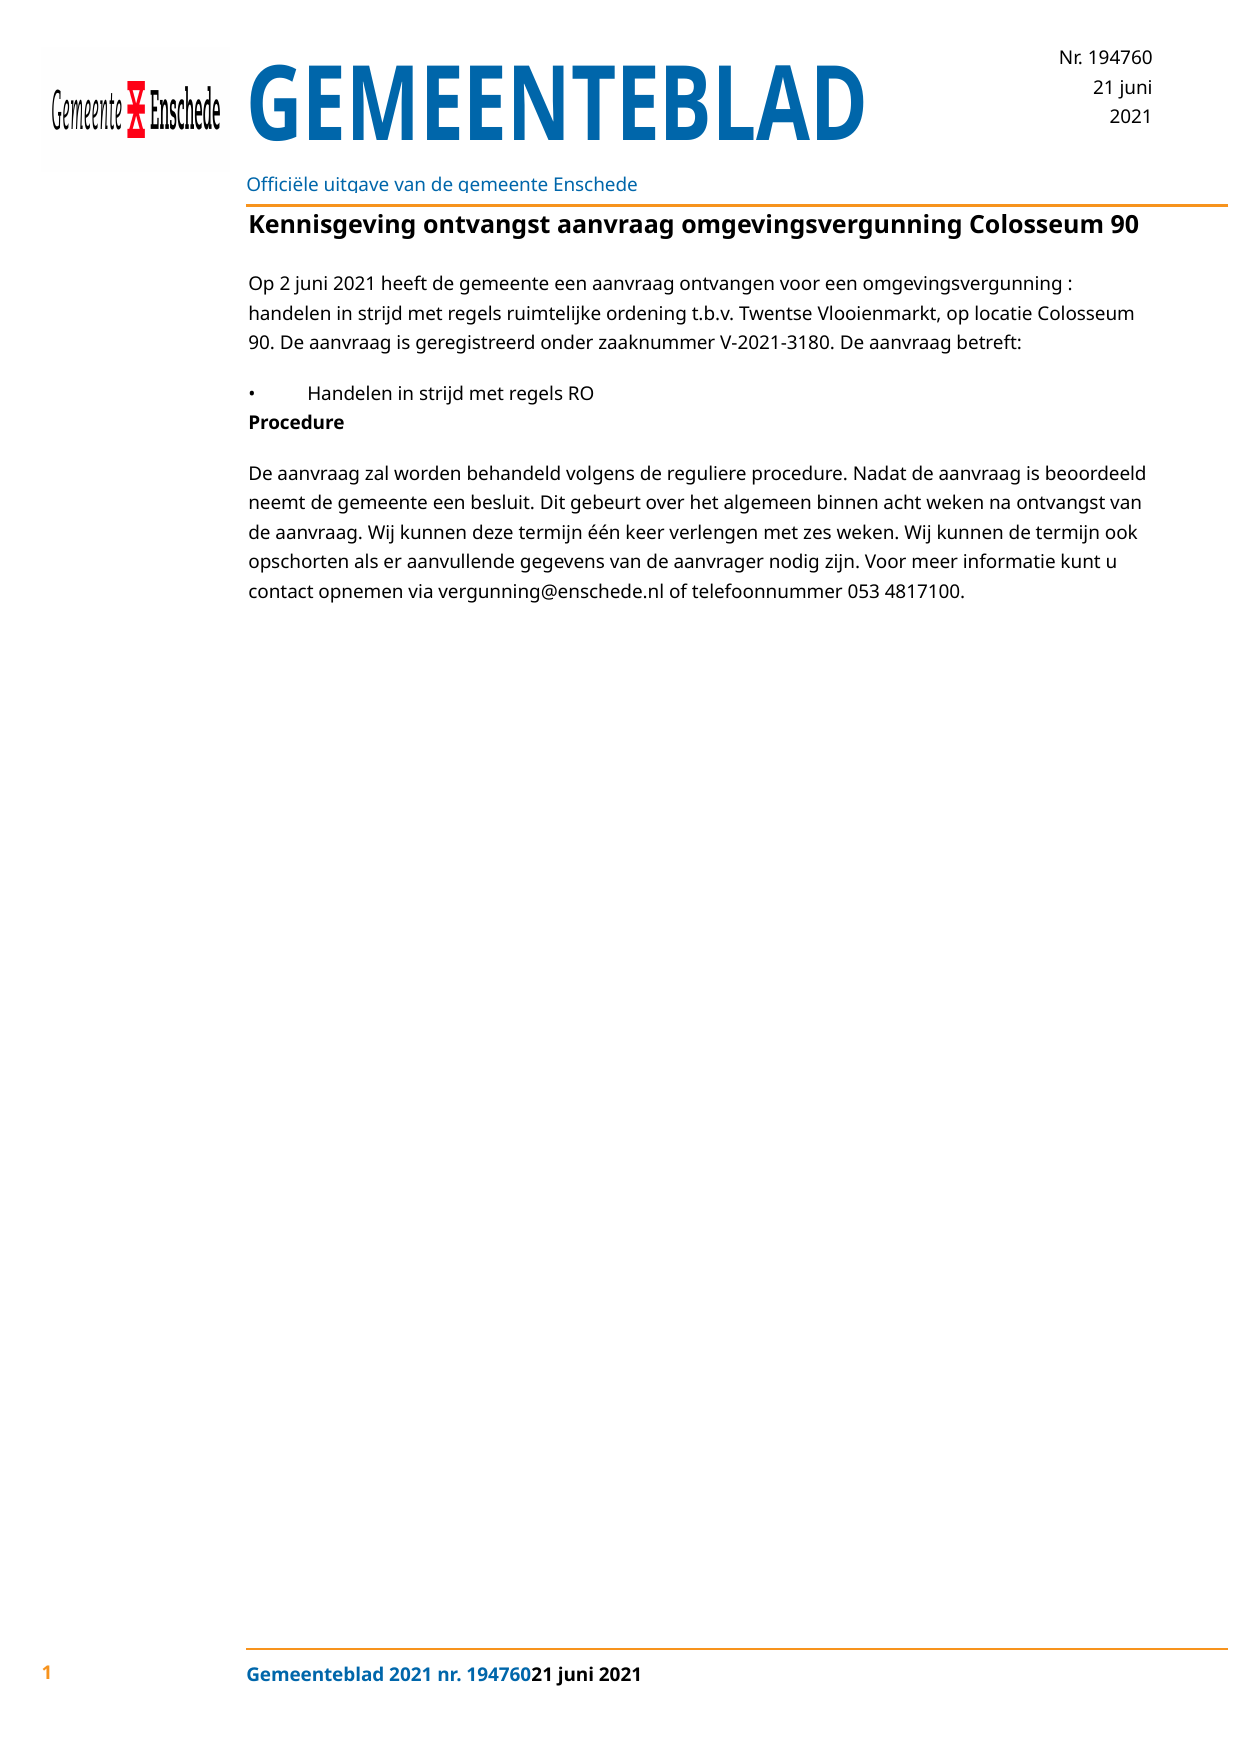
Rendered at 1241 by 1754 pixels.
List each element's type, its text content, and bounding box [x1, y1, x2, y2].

text Kennisgeving ontvangst aanvraag omgevingsvergunning Colosseum 90 [248, 207, 1152, 241]
picture [41, 47, 231, 172]
text Op 2 juni 2021 heeft de gemeente een aanvraag ontvangen voor een omgevingsvergunning : handelen in strijd met regels ruimtelijke ordening t.b.v. Twentse Vlooienmarkt, op locatie Colosseum 90. De aanvraag is geregistreerd onder zaaknummer V-2021-3180. De aanvraag betreft: [248, 270, 1152, 355]
text Procedure [248, 409, 1152, 435]
text De aanvraag zal worden behandeld volgens de reguliere procedure. Nadat de aanvraag is beoordeeld neemt de gemeente een besluit. Dit gebeurt over het algemeen binnen acht weken na ontvangst van de aanvraag. Wij kunnen deze termijn één keer verlengen met zes weken. Wij kunnen de termijn ook opschorten als er aanvullende gegevens van de aanvrager nodig zijn. Voor meer informatie kunt u contact opnemen via vergunning@enschede.nl of telefoonnummer 053 4817100. [248, 460, 1152, 604]
list Handelen in strijd met regels RO [248, 380, 1152, 406]
